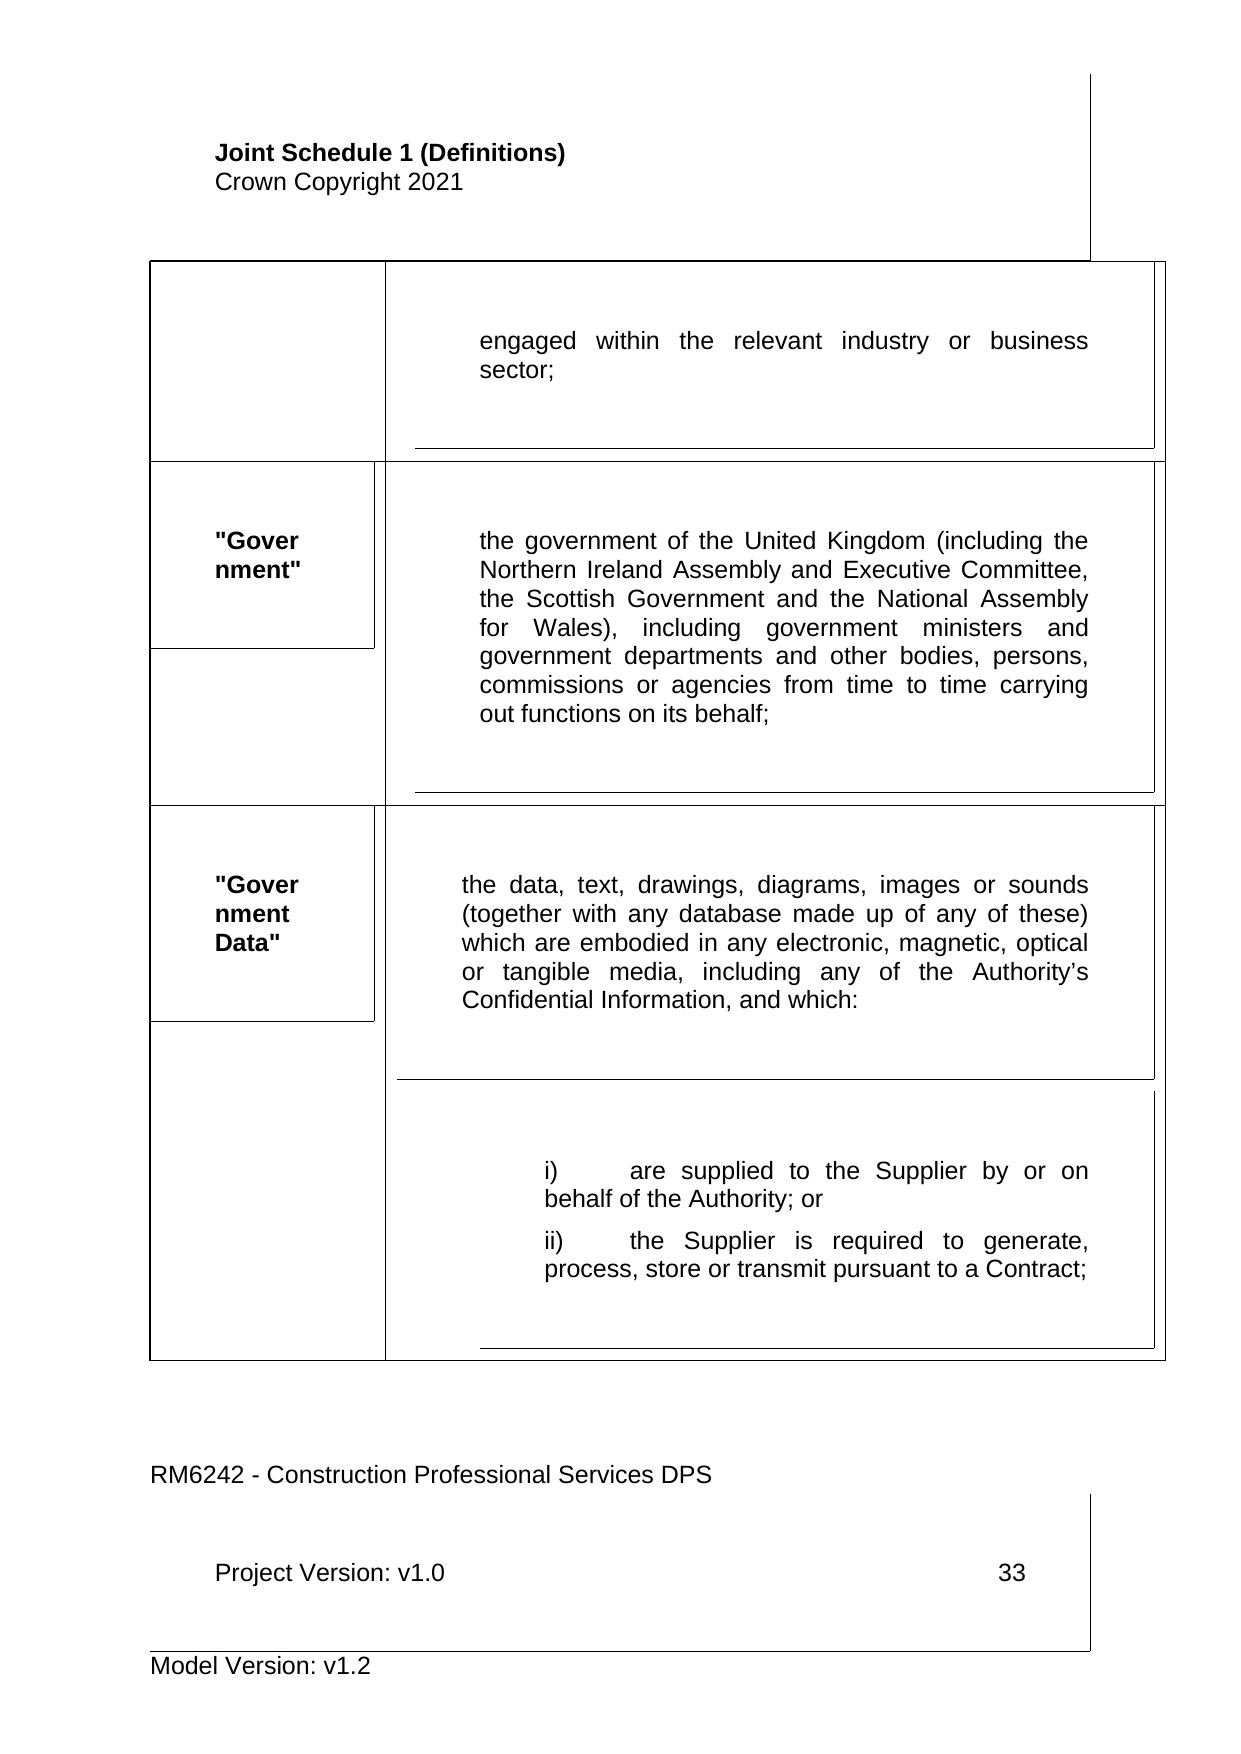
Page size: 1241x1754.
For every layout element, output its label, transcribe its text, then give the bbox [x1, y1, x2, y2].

table_cell "Government" [151, 462, 385, 805]
table_cell the data, text, drawings, diagrams, images or sounds (together with any database made up of any of these) which are embodied in any electronic, magnetic, optical or tangible media, including any of the Authority’s Confidential Information, and which: are supplied to the Supplier by or on behalf of the Authority; or the Supplier is required to generate, process, store or transmit pursuant to a Contract; [386, 806, 1165, 1360]
table_cell engaged within the relevant industry or business sector; [386, 262, 1165, 461]
table_cell "Government Data" [151, 806, 385, 1360]
table_cell [151, 262, 385, 461]
table_cell the government of the United Kingdom (including the Northern Ireland Assembly and Executive Committee, the Scottish Government and the National Assembly for Wales), including government ministers and government departments and other bodies, persons, commissions or agencies from time to time carrying out functions on its behalf; [386, 462, 1165, 805]
